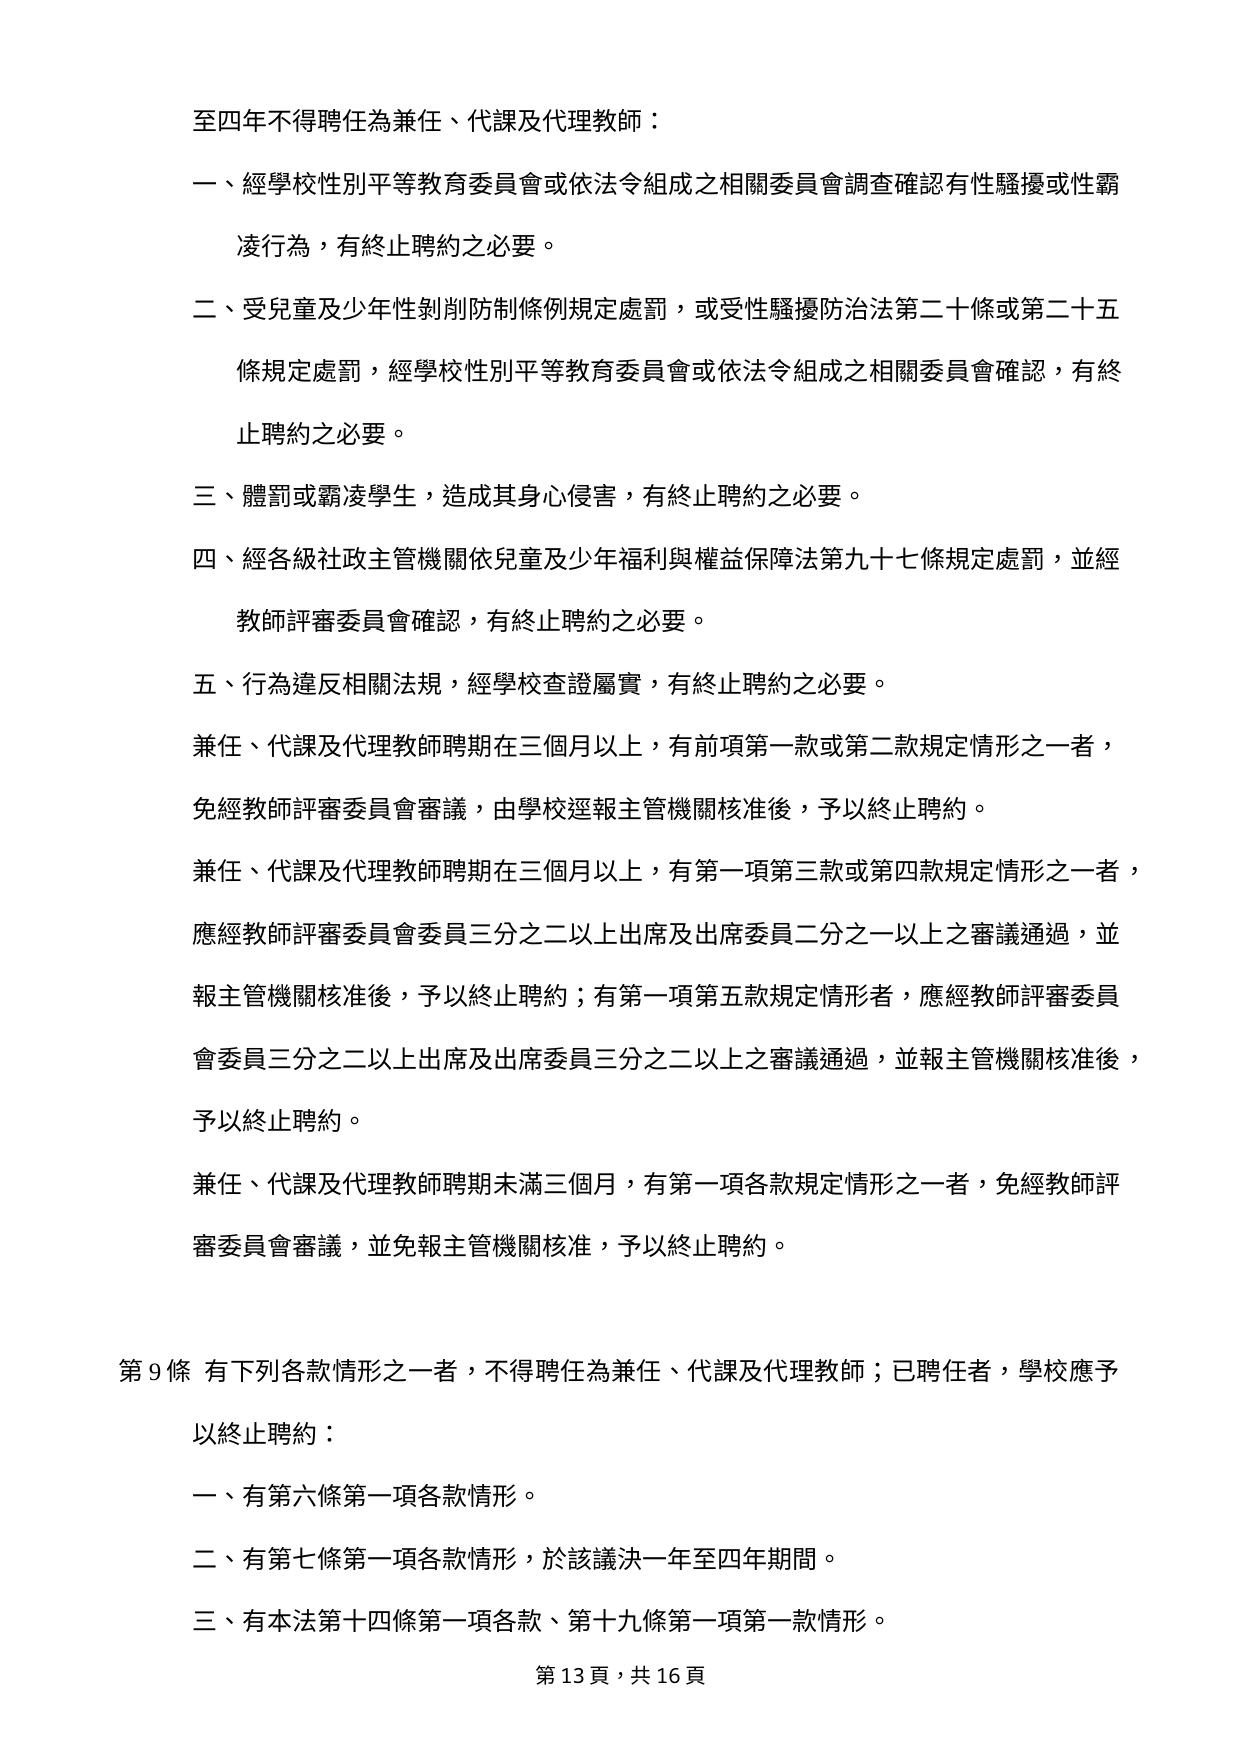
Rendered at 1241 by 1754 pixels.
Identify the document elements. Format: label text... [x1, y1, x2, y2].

text 兼任、代課及代理教師聘期未滿三個月，有第一項各款規定情形之一者，免經教師評審委員會審議，並免報主管機關核准，予以終止聘約。 [192, 1141, 1122, 1266]
text 兼任、代課及代理教師聘期在三個月以上，有第一項第三款或第四款規定情形之一者，應經教師評審委員會委員三分之二以上出席及出席委員二分之一以上之審議通過，並報主管機關核准後，予以終止聘約；有第一項第五款規定情形者，應經教師評審委員會委員三分之二以上出席及出席委員三分之二以上之審議通過，並報主管機關核准後，予以終止聘約。 [192, 828, 1122, 1141]
text 至四年不得聘任為兼任、代課及代理教師： [118, 78, 1122, 141]
text 二、受兒童及少年性剝削防制條例規定處罰，或受性騷擾防治法第二十條或第二十五條規定處罰，經學校性別平等教育委員會或依法令組成之相關委員會確認，有終止聘約之必要。 [192, 266, 1122, 453]
text 三、體罰或霸凌學生，造成其身心侵害，有終止聘約之必要。 [192, 453, 1122, 516]
text 五、行為違反相關法規，經學校查證屬實，有終止聘約之必要。 [192, 641, 1122, 703]
text 二、有第七條第一項各款情形，於該議決一年至四年期間。 [192, 1516, 1122, 1578]
text 四、經各級社政主管機關依兒童及少年福利與權益保障法第九十七條規定處罰，並經教師評審委員會確認，有終止聘約之必要。 [192, 516, 1122, 641]
text 三、有本法第十四條第一項各款、第十九條第一項第一款情形。 [192, 1578, 1122, 1641]
text 第9條 有下列各款情形之一者，不得聘任為兼任、代課及代理教師；已聘任者，學校應予以終止聘約： [118, 1328, 1122, 1453]
text 一、有第六條第一項各款情形。 [192, 1453, 1122, 1516]
text 兼任、代課及代理教師聘期在三個月以上，有前項第一款或第二款規定情形之一者，免經教師評審委員會審議，由學校逕報主管機關核准後，予以終止聘約。 [192, 703, 1122, 828]
text 一、經學校性別平等教育委員會或依法令組成之相關委員會調查確認有性騷擾或性霸凌行為，有終止聘約之必要。 [192, 141, 1122, 266]
